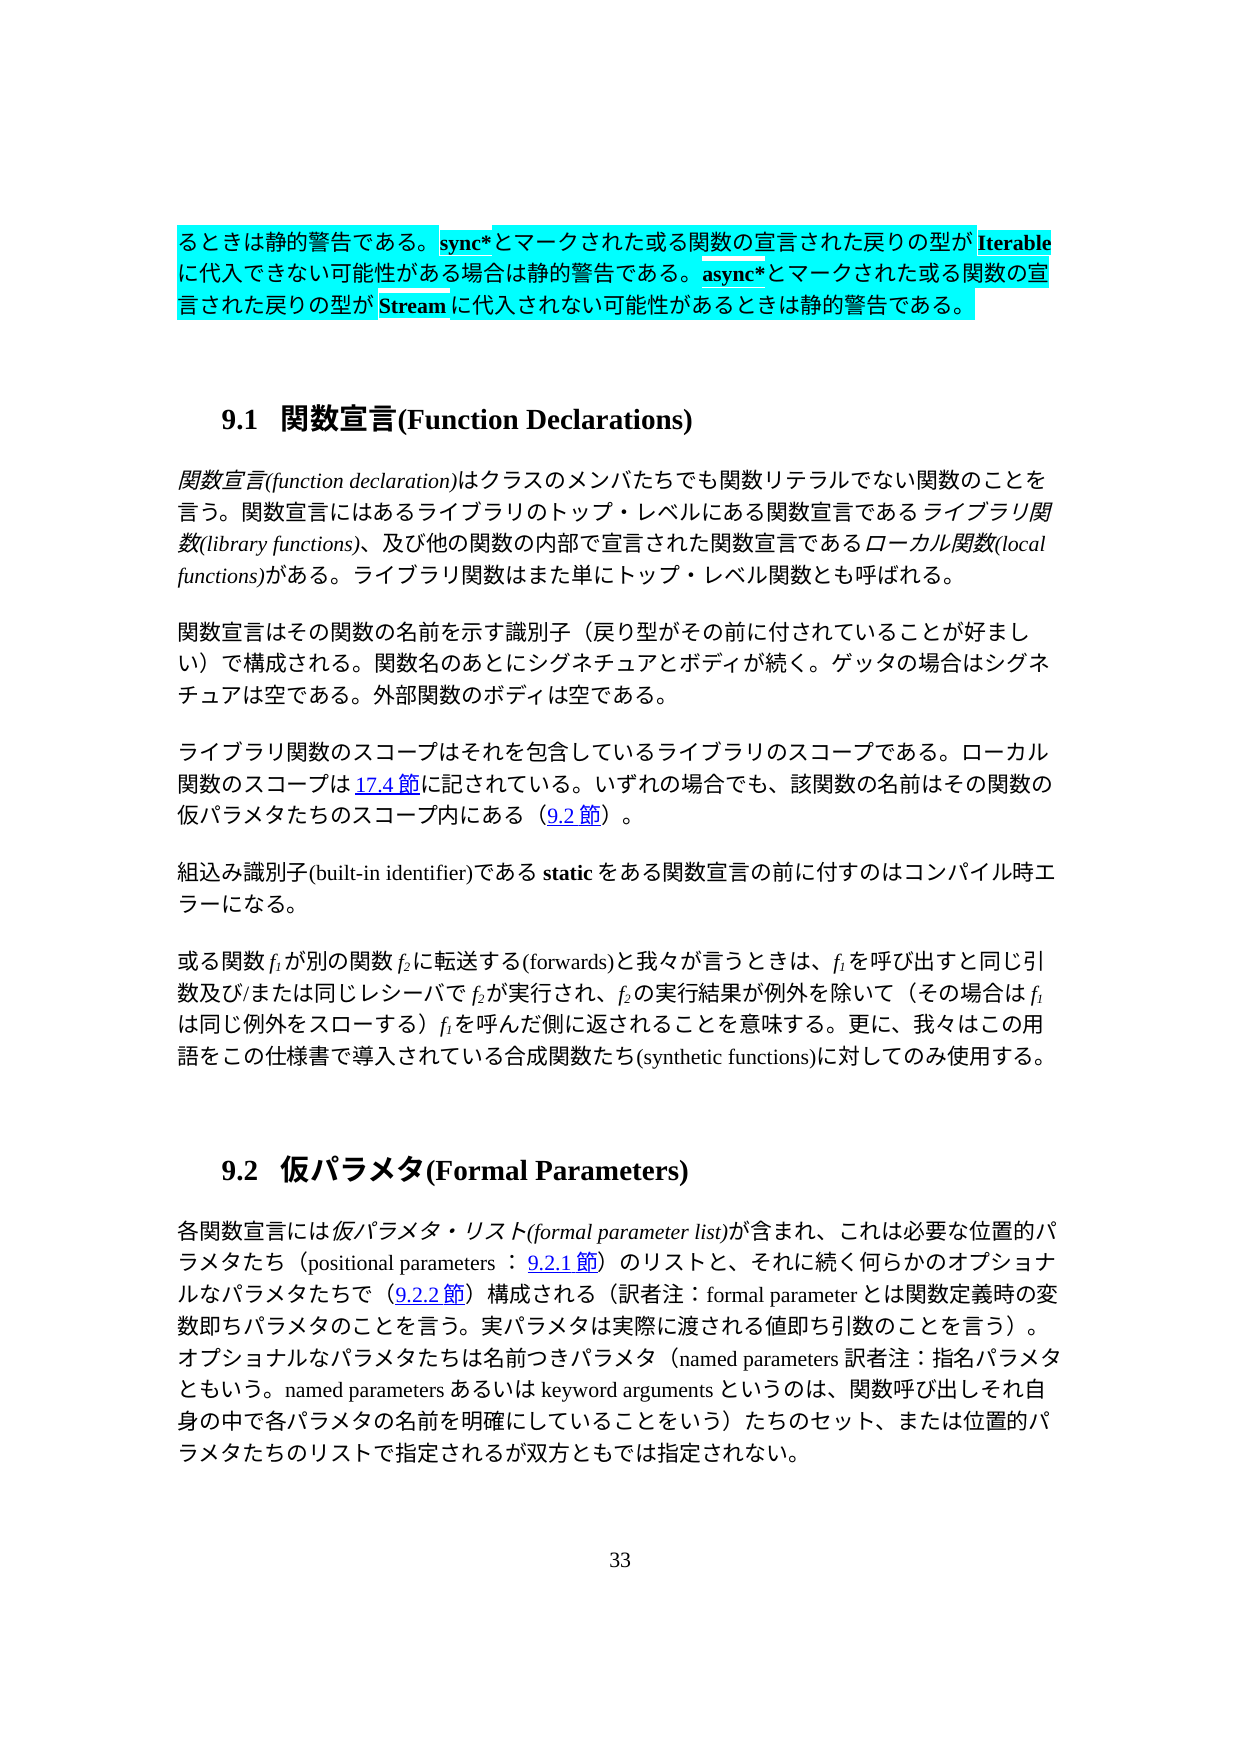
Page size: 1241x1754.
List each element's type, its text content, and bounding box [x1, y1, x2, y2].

text るときは静的警告である。sync*とマークされた或る関数の宣言された戻りの型がIterableに代入できない可能性がある場合は静的警告である。async*とマークされた或る関数の宣言された戻りの型がStreamに代入されない可能性があるときは静的警告である。 [177, 225, 1063, 320]
text 関数宣言(function declaration)はクラスのメンバたちでも関数リテラルでない関数のことを言う。関数宣言にはあるライブラリのトップ・レベルにある関数宣言であるライブラリ関数(library functions)、及び他の関数の内部で宣言された関数宣言であるローカル関数(local functions)がある。ライブラリ関数はまた単にトップ・レベル関数とも呼ばれる。 [177, 463, 1063, 589]
subtitle 仮パラメタ(Formal Parameters) [221, 1146, 1063, 1188]
text 組込み識別子(built-in identifier)であるstaticをある関数宣言の前に付すのはコンパイル時エラーになる。 [177, 855, 1063, 919]
text 各関数宣言には仮パラメタ・リスト(formal parameter list)が含まれ、これは必要な位置的パラメタたち（positional parameters ： 9.2.1節）のリストと、それに続く何らかのオプショナルなパラメタたちで（9.2.2節）構成される（訳者注：formal parameterとは関数定義時の変数即ちパラメタのことを言う。実パラメタは実際に渡される値即ち引数のことを言う）。オプショナルなパラメタたちは名前つきパラメタ（named parameters 訳者注：指名パラメタともいう。named parametersあるいはkeyword argumentsというのは、関数呼び出しそれ自身の中で各パラメタの名前を明確にしていることをいう）たちのセット、または位置的パラメタたちのリストで指定されるが双方ともでは指定されない。 [177, 1214, 1063, 1467]
text 或る関数f1が別の関数f2に転送する(forwards)と我々が言うときは、f1を呼び出すと同じ引数及び/または同じレシーバでf2が実行され、f2の実行結果が例外を除いて（その場合はf1は同じ例外をスローする）f1を呼んだ側に返されることを意味する。更に、我々はこの用語をこの仕様書で導入されている合成関数たち(synthetic functions)に対してのみ使用する。 [177, 944, 1063, 1071]
text ライブラリ関数のスコープはそれを包含しているライブラリのスコープである。ローカル関数のスコープは17.4節に記されている。いずれの場合でも、該関数の名前はその関数の仮パラメタたちのスコープ内にある（9.2節）。 [177, 735, 1063, 830]
subtitle 関数宣言(Function Declarations) [221, 395, 1063, 438]
text 関数宣言はその関数の名前を示す識別子（戻り型がその前に付されていることが好ましい）で構成される。関数名のあとにシグネチュアとボディが続く。ゲッタの場合はシグネチュアは空である。外部関数のボディは空である。 [177, 615, 1063, 710]
